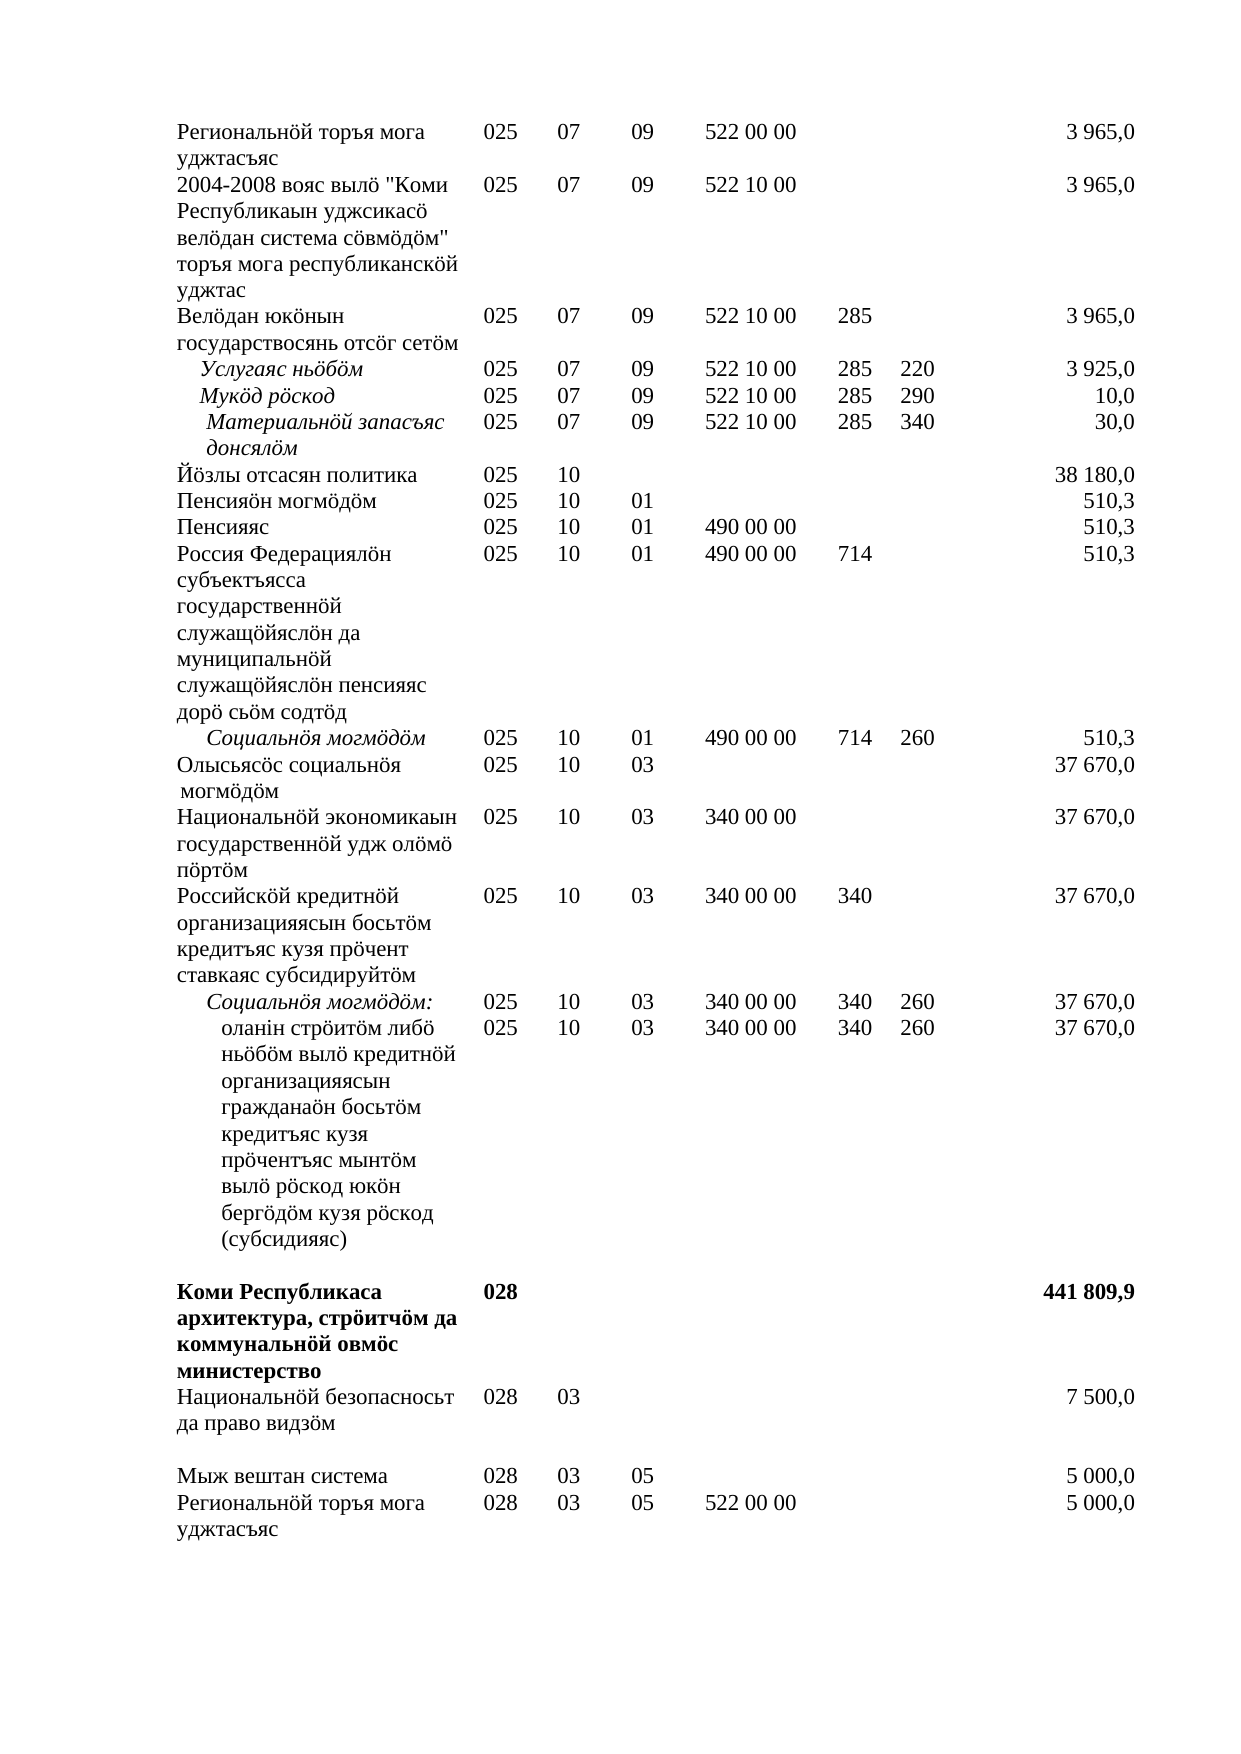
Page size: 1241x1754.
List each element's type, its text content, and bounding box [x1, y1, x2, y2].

table_cell 340 [891, 408, 965, 461]
table_cell 025 [474, 461, 548, 487]
table_cell 025 [474, 514, 548, 540]
table_cell 01 [622, 487, 696, 513]
table_cell [696, 487, 829, 513]
table_cell 025 [474, 751, 548, 803]
table_cell 025 [474, 988, 548, 1014]
table_cell 5 000,0 [965, 1462, 1143, 1488]
table_cell 510,3 [965, 514, 1143, 540]
table_cell 09 [622, 355, 696, 382]
table_cell [696, 1383, 829, 1462]
table_cell оланiн стрöитöм либö ньöбöм вылö кредитнöй организацияясын гражданаöн босьтöм кредитъяс кузя прöчентъяс мынтöм вылö рöскод юкöн бергöдöм кузя рöскод (субсидияяс) [168, 1014, 474, 1251]
table_cell 10,0 [965, 382, 1143, 408]
table_cell Региональнöй торъя мога уджтасъяс [168, 118, 474, 171]
table_cell 3 925,0 [965, 355, 1143, 382]
table_cell 025 [474, 803, 548, 882]
table_cell 7 500,0 [965, 1383, 1143, 1462]
table_cell 285 [829, 382, 891, 408]
table_cell [829, 751, 891, 803]
table_cell [891, 118, 965, 171]
table_cell [622, 1278, 696, 1383]
table_cell 340 [829, 883, 891, 988]
table_cell [696, 461, 829, 487]
table_cell [891, 1383, 965, 1462]
table_cell 340 00 00 [696, 1014, 829, 1251]
table_cell [891, 461, 965, 487]
table_cell 37 670,0 [965, 803, 1143, 882]
table_cell [829, 803, 891, 882]
table_cell 07 [548, 408, 622, 461]
table_cell 03 [548, 1462, 622, 1488]
table_cell 37 670,0 [965, 751, 1143, 803]
table_cell 441 809,9 [965, 1278, 1143, 1383]
table_cell 5 000,0 [965, 1489, 1143, 1541]
table_cell [474, 1251, 548, 1278]
table_cell 490 00 00 [696, 724, 829, 751]
table_cell Олысьясöс социальнöя могмöдöм [168, 751, 474, 803]
table_cell 714 [829, 724, 891, 751]
table_cell 260 [891, 988, 965, 1014]
table_cell 09 [622, 118, 696, 171]
table_cell 522 10 00 [696, 355, 829, 382]
table_cell [829, 1462, 891, 1488]
table_cell [829, 487, 891, 513]
table_cell 340 00 00 [696, 988, 829, 1014]
table_cell [891, 883, 965, 988]
table_cell Мукöд рöскод [168, 382, 474, 408]
table_cell 025 [474, 883, 548, 988]
table_cell 510,3 [965, 487, 1143, 513]
table_cell [891, 303, 965, 355]
table_cell 025 [474, 724, 548, 751]
table_cell [622, 461, 696, 487]
table_cell [891, 1278, 965, 1383]
table_cell Мыж вештан система [168, 1462, 474, 1488]
table_cell 03 [622, 803, 696, 882]
table_cell 260 [891, 724, 965, 751]
table_cell [696, 1278, 829, 1383]
table_cell 522 10 00 [696, 303, 829, 355]
table_cell 260 [891, 1014, 965, 1251]
table_cell [891, 751, 965, 803]
table_cell Российскöй кредитнöй организацияясын босьтöм кредитъяс кузя прöчент ставкаяс субсидируйтöм [168, 883, 474, 988]
table_cell 03 [622, 751, 696, 803]
table_cell 510,3 [965, 724, 1143, 751]
table_cell [696, 1251, 829, 1278]
table_cell 285 [829, 303, 891, 355]
table_cell Йöзлы отсасян политика [168, 461, 474, 487]
table_cell 10 [548, 988, 622, 1014]
table_cell 10 [548, 751, 622, 803]
table_cell [696, 1462, 829, 1488]
table_cell [829, 1251, 891, 1278]
table_cell 09 [622, 303, 696, 355]
table_cell 028 [474, 1383, 548, 1462]
table_cell 03 [622, 1014, 696, 1251]
table_cell Пенсияöн могмöдöм [168, 487, 474, 513]
table_cell 490 00 00 [696, 540, 829, 724]
table_cell Национальнöй безопасносьт да право видзöм [168, 1383, 474, 1462]
table_cell [829, 1383, 891, 1462]
table_cell [891, 1462, 965, 1488]
table_cell 290 [891, 382, 965, 408]
table_cell 10 [548, 1014, 622, 1251]
table_cell 37 670,0 [965, 1014, 1143, 1251]
table_cell 3 965,0 [965, 303, 1143, 355]
table_cell 05 [622, 1489, 696, 1541]
table_cell [891, 514, 965, 540]
table_cell [891, 487, 965, 513]
table_cell [829, 171, 891, 303]
table_cell 025 [474, 487, 548, 513]
table_cell 10 [548, 724, 622, 751]
table_cell [829, 1278, 891, 1383]
table_cell 09 [622, 382, 696, 408]
table_cell 522 10 00 [696, 408, 829, 461]
table_cell 340 00 00 [696, 803, 829, 882]
table_cell 07 [548, 303, 622, 355]
table_cell 025 [474, 1014, 548, 1251]
table_cell 03 [548, 1489, 622, 1541]
table_cell 025 [474, 303, 548, 355]
table_cell 025 [474, 540, 548, 724]
table_cell 05 [622, 1462, 696, 1488]
table_cell [548, 1278, 622, 1383]
table_cell 028 [474, 1278, 548, 1383]
table_cell Социальнöя могмöдöм: [168, 988, 474, 1014]
table_cell 510,3 [965, 540, 1143, 724]
table_cell Велöдан юкöнын государствосянь отсöг сетöм [168, 303, 474, 355]
table_cell [891, 803, 965, 882]
table_cell 340 00 00 [696, 883, 829, 988]
table_cell 03 [548, 1383, 622, 1462]
table_cell 01 [622, 514, 696, 540]
table_cell [168, 1251, 474, 1278]
table_cell 025 [474, 118, 548, 171]
table_cell Услугаяс ньöбöм [168, 355, 474, 382]
table_cell 03 [622, 988, 696, 1014]
table_cell 2004-2008 вояс вылö "Коми Республикаын уджсикасö велöдан система сöвмöдöм" торъя мога республиканскöй уджтас [168, 171, 474, 303]
table_cell 10 [548, 540, 622, 724]
table_cell 37 670,0 [965, 883, 1143, 988]
table_cell [829, 1489, 891, 1541]
table_cell 025 [474, 171, 548, 303]
table_cell 285 [829, 408, 891, 461]
table_cell Пенсияяс [168, 514, 474, 540]
table_cell 340 [829, 988, 891, 1014]
table_cell [965, 1251, 1143, 1278]
table_cell 07 [548, 382, 622, 408]
table_cell 028 [474, 1462, 548, 1488]
table_cell 522 10 00 [696, 171, 829, 303]
table_cell 490 00 00 [696, 514, 829, 540]
table_cell 07 [548, 118, 622, 171]
table_cell 09 [622, 171, 696, 303]
table_cell 220 [891, 355, 965, 382]
table_cell 522 00 00 [696, 118, 829, 171]
table_cell 025 [474, 355, 548, 382]
table_cell [622, 1251, 696, 1278]
table_cell 10 [548, 883, 622, 988]
table_cell [829, 118, 891, 171]
table_cell 522 10 00 [696, 382, 829, 408]
table_cell 03 [622, 883, 696, 988]
table_cell [696, 751, 829, 803]
table_cell [891, 1251, 965, 1278]
table_cell [891, 1489, 965, 1541]
table_cell 285 [829, 355, 891, 382]
table_cell 07 [548, 171, 622, 303]
table_cell [829, 514, 891, 540]
table_cell 028 [474, 1489, 548, 1541]
table_cell 10 [548, 514, 622, 540]
table_cell 01 [622, 540, 696, 724]
table_cell Россия Федерациялöн субъектъясса государственнöй служащöйяслöн да муниципальнöй служащöйяслöн пенсияяс дорö сьöм содтöд [168, 540, 474, 724]
table_cell [891, 171, 965, 303]
table_cell 07 [548, 355, 622, 382]
table_cell [891, 540, 965, 724]
table_cell 3 965,0 [965, 171, 1143, 303]
table_cell 01 [622, 724, 696, 751]
table_cell 025 [474, 408, 548, 461]
table_cell 714 [829, 540, 891, 724]
table_cell 025 [474, 382, 548, 408]
table_cell 340 [829, 1014, 891, 1251]
table_cell Материальнöй запасъяс донсялöм [168, 408, 474, 461]
table_cell [548, 1251, 622, 1278]
table_cell 37 670,0 [965, 988, 1143, 1014]
table_cell Коми Республикаса архитектура, стрöитчöм да коммунальнöй овмöс министерство [168, 1278, 474, 1383]
table_cell Региональнöй торъя мога уджтасъяс [168, 1489, 474, 1541]
table_cell 30,0 [965, 408, 1143, 461]
table_cell 09 [622, 408, 696, 461]
table_cell Национальнöй экономикаын государственнöй удж олöмö пöртöм [168, 803, 474, 882]
table_cell 10 [548, 803, 622, 882]
table_cell 38 180,0 [965, 461, 1143, 487]
table_cell 3 965,0 [965, 118, 1143, 171]
table_cell 522 00 00 [696, 1489, 829, 1541]
table_cell [829, 461, 891, 487]
table_cell Социальнöя могмöдöм [168, 724, 474, 751]
table_cell 10 [548, 487, 622, 513]
table_cell 10 [548, 461, 622, 487]
table_cell [622, 1383, 696, 1462]
